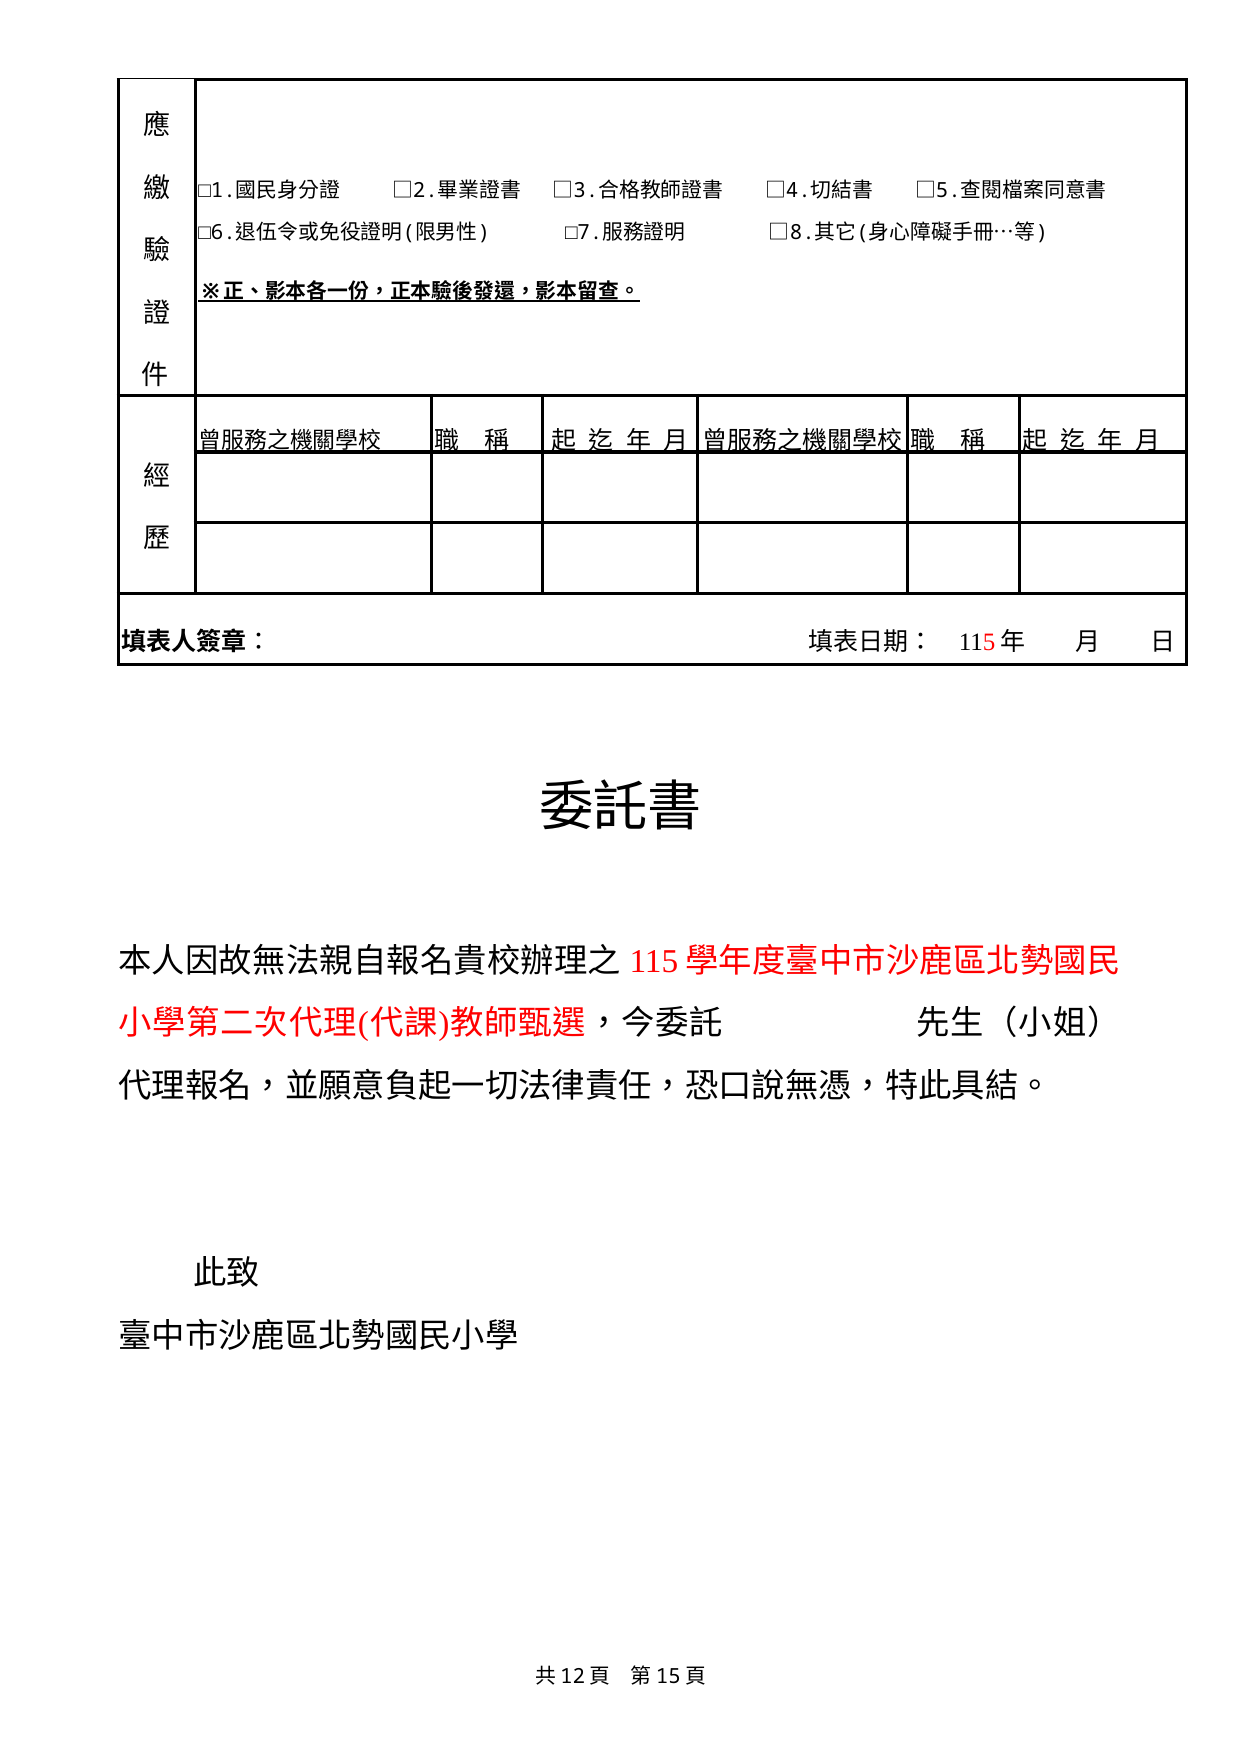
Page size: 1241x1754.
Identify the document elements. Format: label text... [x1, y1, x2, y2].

table_cell [699, 524, 906, 592]
table_cell □1.國民身分證 □2.畢業證書 □3.合格教師證書 □4.切結書 □5.查閱檔案同意書 □6.退伍令或免役證明(限男性) □7.服務證明 □8.其它(身心障礙手冊…等) ※正、影本各一份，正本驗後發還，影本留查。 [197, 81, 1185, 394]
table_cell 經 歷 [120, 397, 194, 592]
table_cell 起 迄 年 月 [544, 397, 696, 450]
table_cell [909, 524, 1018, 592]
table_cell [699, 454, 906, 521]
table_cell 曾服務之機關學校 [699, 397, 906, 450]
table_cell [1021, 454, 1185, 521]
table_cell [1021, 524, 1185, 592]
table_cell [197, 454, 430, 521]
table_cell [544, 454, 696, 521]
text 本人因故無法親自報名貴校辦理之115學年度臺中市沙鹿區北勢國民小學第二次代理(代課)教師甄選，今委託 先生（小姐）代理報名，並願意負起一切法律責任，恐口說無憑，特此具結。 [118, 916, 1122, 1103]
text 委託書 [118, 728, 1122, 853]
table_cell [433, 524, 541, 592]
table_cell 起 迄 年 月 [1021, 397, 1185, 450]
table_cell [909, 454, 1018, 521]
table_cell 曾服務之機關學校 [197, 397, 430, 450]
table_cell [433, 454, 541, 521]
table_cell [197, 524, 430, 592]
table_cell 職 稱 [433, 397, 541, 450]
text 臺中市沙鹿區北勢國民小學 [118, 1291, 1122, 1353]
table_cell 應 繳 驗 證 件 [120, 79, 194, 394]
text 此致 [118, 1228, 1122, 1291]
table_cell 填表人簽章： 填表日期： 115年 月 日 [120, 595, 1185, 663]
table_cell [544, 524, 696, 592]
table_cell 職 稱 [909, 397, 1018, 450]
